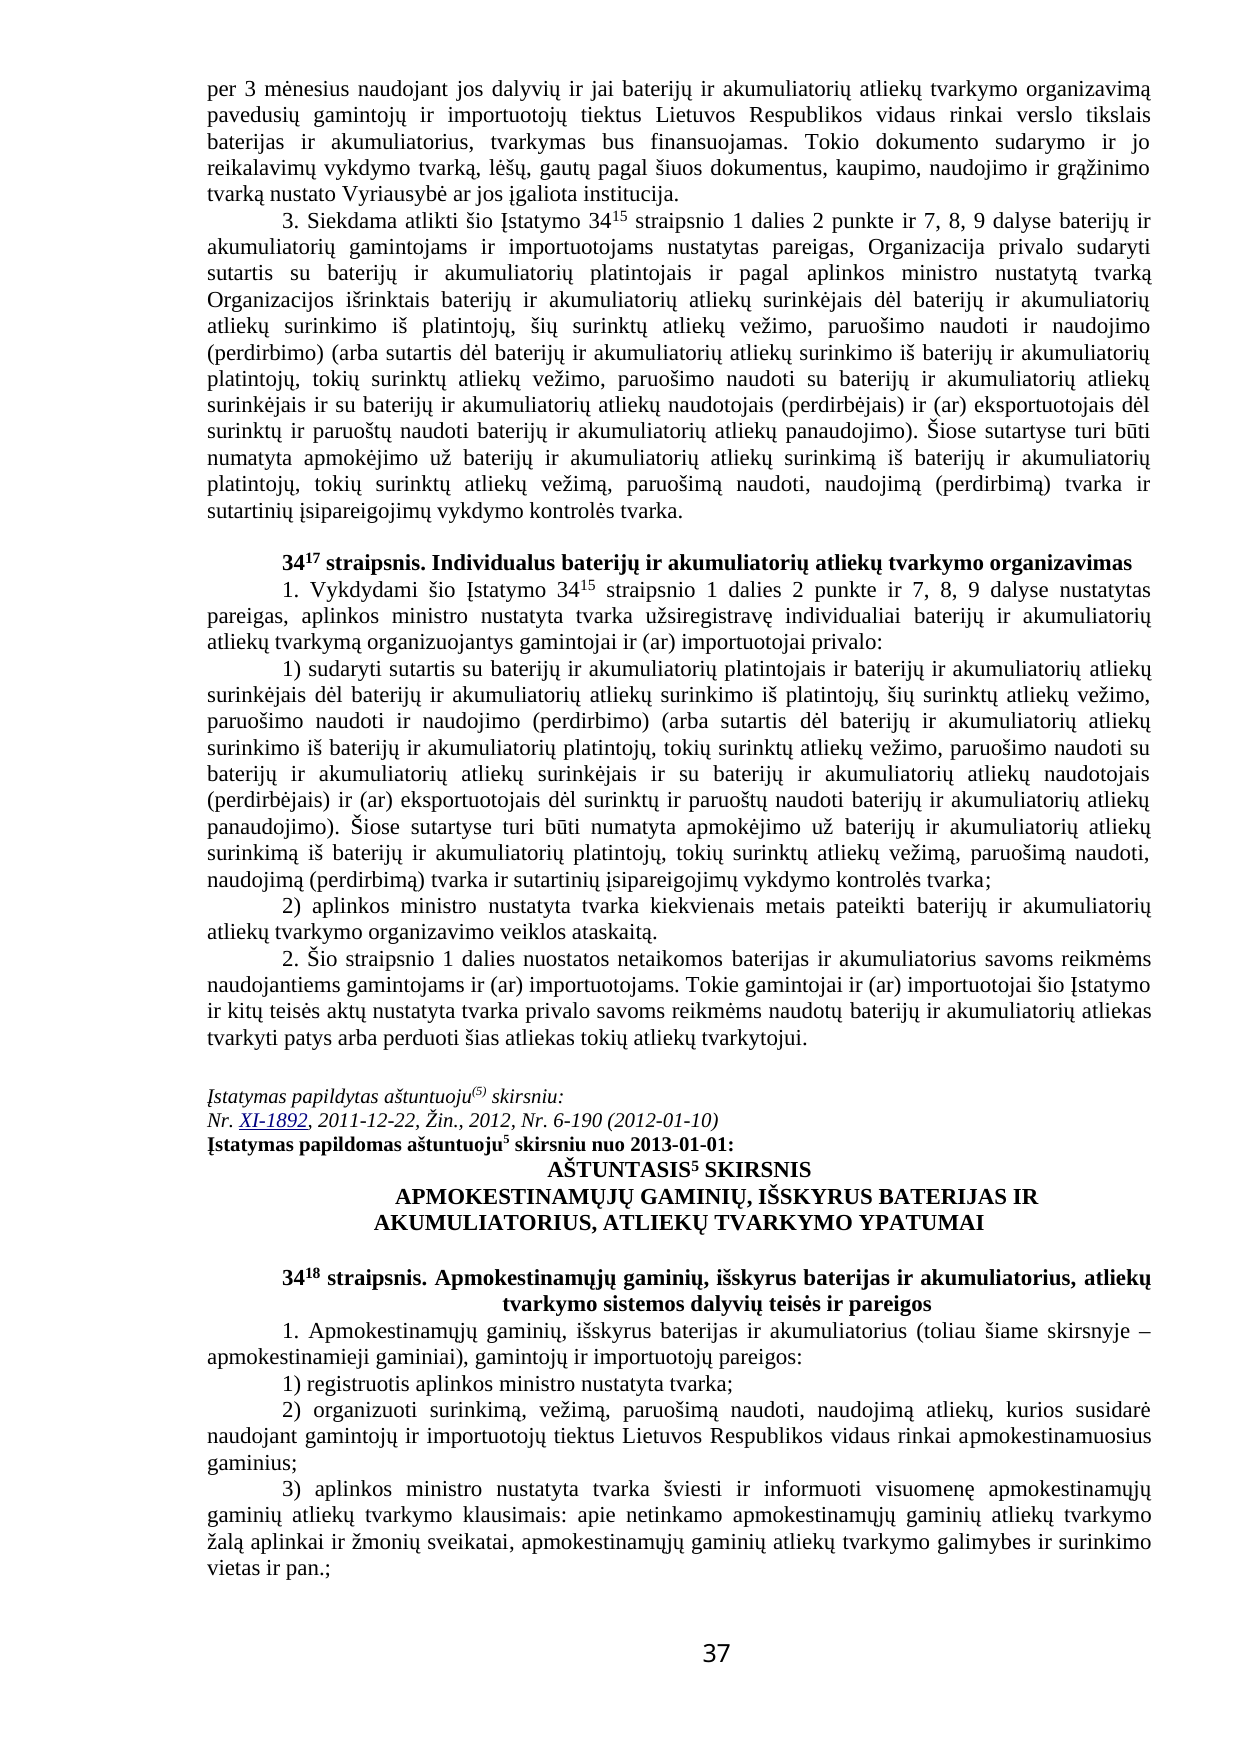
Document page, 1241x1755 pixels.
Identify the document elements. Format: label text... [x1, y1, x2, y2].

text 2) organizuoti surinkimą, vežimą, paruošimą naudoti, naudojimą atliekų, kurios susidarė naudojant gamintojų ir importuotojų tiektus Lietuvos Respublikos vidaus rinkai apmokestinamuosius gaminius; [207, 1396, 1152, 1475]
text AŠTUNTASIS5 SKIRSNIS [207, 1156, 1152, 1183]
text 1) registruotis aplinkos ministro nustatyta tvarka; [207, 1369, 1152, 1396]
text 1. Apmokestinamųjų gaminių, išskyrus baterijas ir akumuliatorius (toliau šiame skirsnyje – apmokestinamieji gaminiai), gamintojų ir importuotojų pareigos: [207, 1317, 1152, 1369]
text 1) sudaryti sutartis su baterijų ir akumuliatorių platintojais ir baterijų ir akumuliatorių atliekų surinkėjais dėl baterijų ir akumuliatorių atliekų surinkimo iš platintojų, šių surinktų atliekų vežimo, paruošimo naudoti ir naudojimo (perdirbimo) (arba sutartis dėl baterijų ir akumuliatorių atliekų surinkimo iš baterijų ir akumuliatorių platintojų, tokių surinktų atliekų vežimo, paruošimo naudoti su baterijų ir akumuliatorių atliekų surinkėjais ir su baterijų ir akumuliatorių atliekų naudotojais (perdirbėjais) ir (ar) eksportuotojais dėl surinktų ir paruoštų naudoti baterijų ir akumuliatorių atliekų panaudojimo). Šiose sutartyse turi būti numatyta apmokėjimo už baterijų ir akumuliatorių atliekų surinkimą iš baterijų ir akumuliatorių platintojų, tokių surinktų atliekų vežimą, paruošimą naudoti, naudojimą (perdirbimą) tvarka ir sutartinių įsipareigojimų vykdymo kontrolės tvarka; [207, 655, 1152, 892]
text 2. Šio straipsnio 1 dalies nuostatos netaikomos baterijas ir akumuliatorius savoms reikmėms naudojantiems gamintojams ir (ar) importuotojams. Tokie gamintojai ir (ar) importuotojai šio Įstatymo ir kitų teisės aktų nustatyta tvarka privalo savoms reikmėms naudotų baterijų ir akumuliatorių atliekas tvarkyti patys arba perduoti šias atliekas tokių atliekų tvarkytojui. [207, 945, 1152, 1050]
text 3418 straipsnis. Apmokestinamųjų gaminių, išskyrus baterijas ir akumuliatorius, atliekų tvarkymo sistemos dalyvių teisės ir pareigos [282, 1264, 1152, 1317]
text Įstatymas papildytas aštuntuoju(5) skirsniu: [207, 1084, 1152, 1108]
text Įstatymas papildomas aštuntuoju5 skirsniu nuo 2013-01-01: [207, 1132, 1152, 1156]
text 2) aplinkos ministro nustatyta tvarka kiekvienais metais pateikti baterijų ir akumuliatorių atliekų tvarkymo organizavimo veiklos ataskaitą. [207, 892, 1152, 945]
text APMOKESTINAMŲJŲ GAMINIŲ, IŠSKYRUS BATERIJAS IR AKUMULIATORIUS, ATLIEKŲ TVARKYMO YPATUMAI [207, 1183, 1152, 1235]
text 1. Vykdydami šio Įstatymo 3415 straipsnio 1 dalies 2 punkte ir 7, 8, 9 dalyse nustatytas pareigas, aplinkos ministro nustatyta tvarka užsiregistravę individualiai baterijų ir akumuliatorių atliekų tvarkymą organizuojantys gamintojai ir (ar) importuotojai privalo: [207, 576, 1152, 655]
text Nr. XI-1892, 2011-12-22, Žin., 2012, Nr. 6-190 (2012-01-10) [207, 1108, 1152, 1132]
text per 3 mėnesius naudojant jos dalyvių ir jai baterijų ir akumuliatorių atliekų tvarkymo organizavimą pavedusių gamintojų ir importuotojų tiektus Lietuvos Respublikos vidaus rinkai verslo tikslais baterijas ir akumuliatorius, tvarkymas bus finansuojamas. Tokio dokumento sudarymo ir jo reikalavimų vykdymo tvarką, lėšų, gautų pagal šiuos dokumentus, kaupimo, naudojimo ir grąžinimo tvarką nustato Vyriausybė ar jos įgaliota institucija. [207, 75, 1152, 207]
text 3417 straipsnis. Individualus baterijų ir akumuliatorių atliekų tvarkymo organizavimas [282, 549, 1152, 576]
text 3. Siekdama atlikti šio Įstatymo 3415 straipsnio 1 dalies 2 punkte ir 7, 8, 9 dalyse baterijų ir akumuliatorių gamintojams ir importuotojams nustatytas pareigas, Organizacija privalo sudaryti sutartis su baterijų ir akumuliatorių platintojais ir pagal aplinkos ministro nustatytą tvarką Organizacijos išrinktais baterijų ir akumuliatorių atliekų surinkėjais dėl baterijų ir akumuliatorių atliekų surinkimo iš platintojų, šių surinktų atliekų vežimo, paruošimo naudoti ir naudojimo (perdirbimo) (arba sutartis dėl baterijų ir akumuliatorių atliekų surinkimo iš baterijų ir akumuliatorių platintojų, tokių surinktų atliekų vežimo, paruošimo naudoti su baterijų ir akumuliatorių atliekų surinkėjais ir su baterijų ir akumuliatorių atliekų naudotojais (perdirbėjais) ir (ar) eksportuotojais dėl surinktų ir paruoštų naudoti baterijų ir akumuliatorių atliekų panaudojimo). Šiose sutartyse turi būti numatyta apmokėjimo už baterijų ir akumuliatorių atliekų surinkimą iš baterijų ir akumuliatorių platintojų, tokių surinktų atliekų vežimą, paruošimą naudoti, naudojimą (perdirbimą) tvarka ir sutartinių įsipareigojimų vykdymo kontrolės tvarka. [207, 207, 1152, 523]
text 3) aplinkos ministro nustatyta tvarka šviesti ir informuoti visuomenę apmokestinamųjų gaminių atliekų tvarkymo klausimais: apie netinkamo apmokestinamųjų gaminių atliekų tvarkymo žalą aplinkai ir žmonių sveikatai, apmokestinamųjų gaminių atliekų tvarkymo galimybes ir surinkimo vietas ir pan.; [207, 1475, 1152, 1580]
